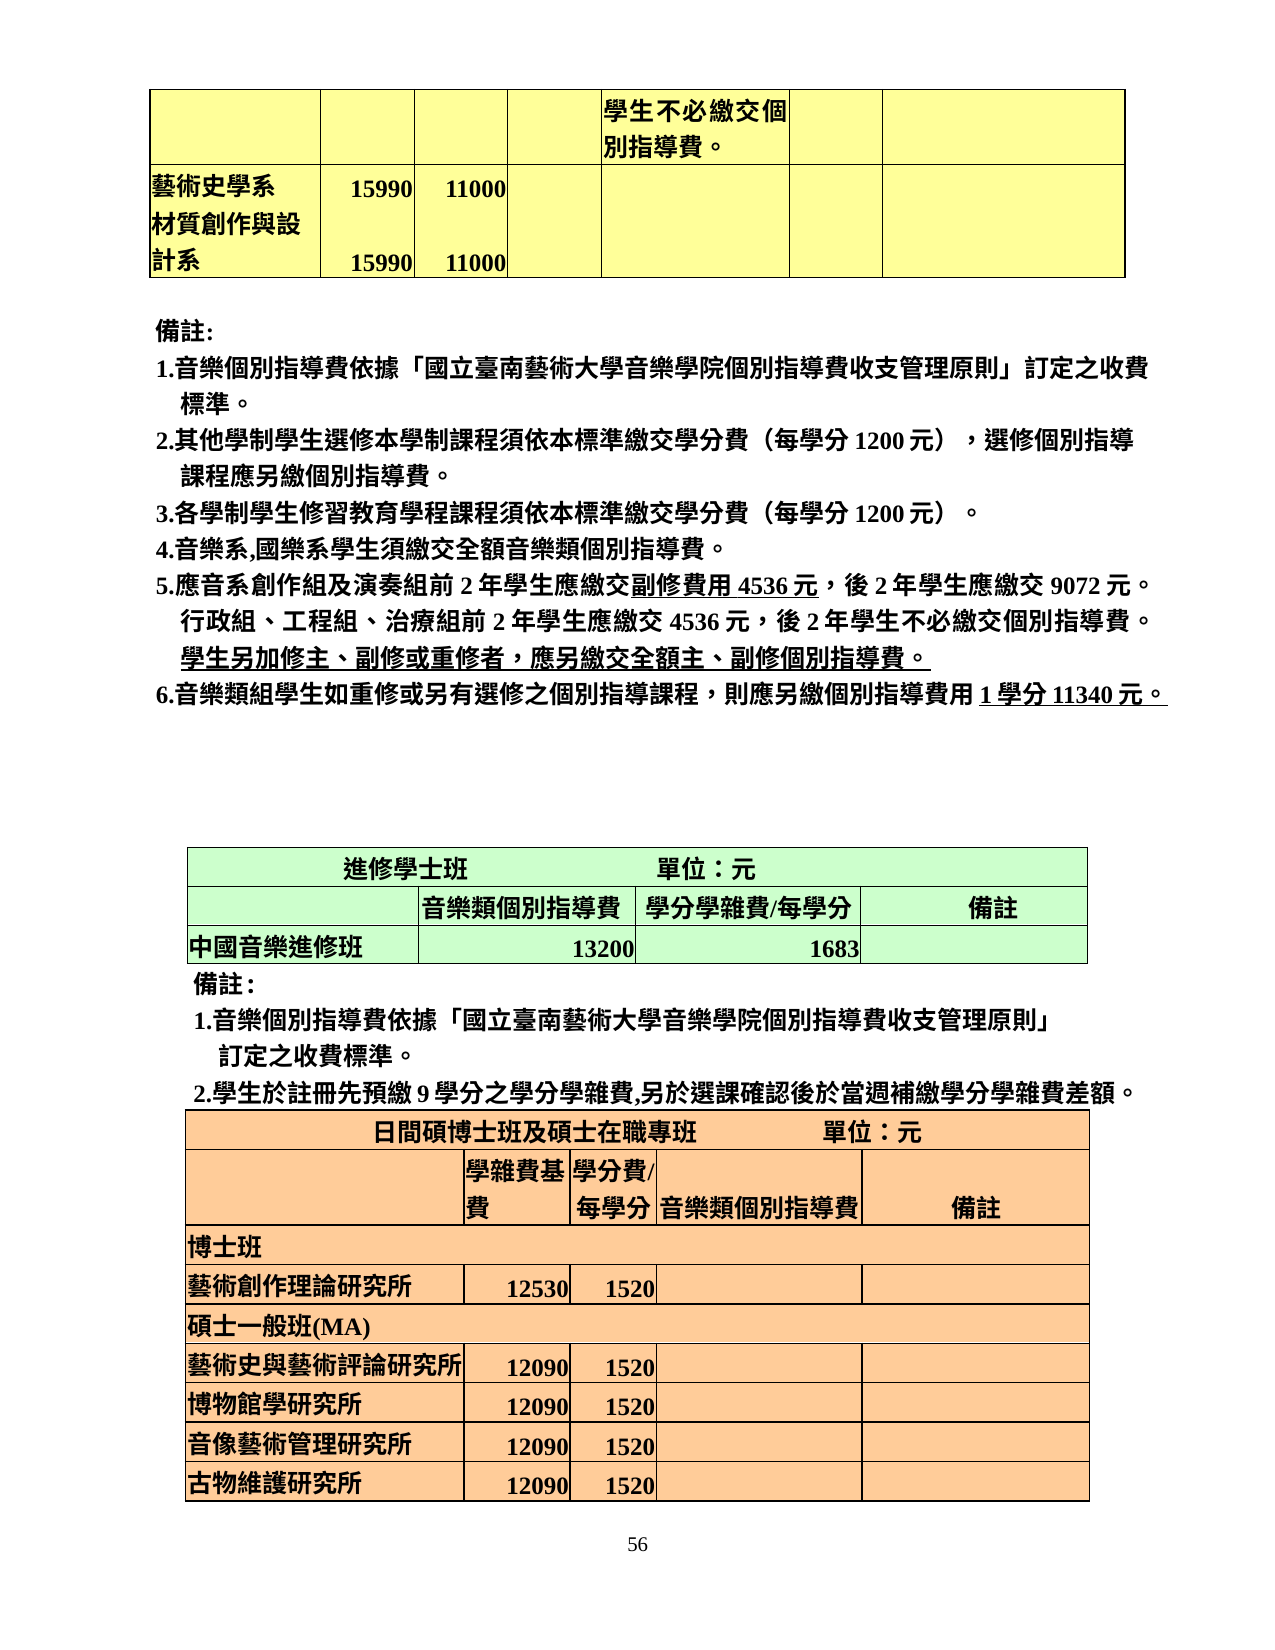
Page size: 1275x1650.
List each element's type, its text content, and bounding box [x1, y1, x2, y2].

table_cell [863, 1383, 1089, 1421]
table_header 日間碩博士班及碩士在職專班 單位：元 [186, 1111, 1089, 1149]
table_cell [863, 1423, 1089, 1461]
table_cell [602, 165, 789, 203]
table_cell [883, 90, 1124, 164]
table_cell 藝術史學系 [151, 165, 320, 203]
table_cell [508, 165, 601, 203]
table_cell [863, 1344, 1089, 1382]
table_cell [790, 90, 882, 164]
text 5.應音系創作組及演奏組前2年學生應繳交副修費用4536元，後2年學生應繳交9072元。行政組、工程組、治療組前2年學生應繳交4536元，後2年學生不必繳交個別指導費。學生另加修主、副修或重修者，應另繳交全額主、副修個別指導費。 [156, 566, 1157, 674]
text 6.音樂類組學生如重修或另有選修之個別指導課程，則應另繳個別指導費用1學分11340元。 [131, 674, 1157, 711]
table_cell 13200 [419, 926, 635, 963]
table_cell [657, 1423, 861, 1461]
table_cell 12090 [465, 1462, 569, 1500]
table_cell 學分學雜費/每學分 [636, 887, 860, 924]
text 4.音樂系,國樂系學生須繳交全額音樂類個別指導費。 [118, 529, 1157, 566]
table_cell 碩士一般班(MA) [186, 1305, 1089, 1342]
text 2.學生於註冊先預繳9學分之學分學雜費,另於選課確認後於當週補繳學分學雜費差額。 [143, 1073, 1157, 1109]
table_cell 學生不必繳交個別指導費。 [602, 90, 789, 164]
table_cell 15990 [321, 203, 414, 277]
text 1.音樂個別指導費依據「國立臺南藝術大學音樂學院個別指導費收支管理原則」 [118, 1001, 1157, 1037]
table_cell [657, 1383, 861, 1421]
table_cell 12090 [465, 1344, 569, 1382]
table_cell [657, 1344, 861, 1382]
table_header 進修學士班 單位：元 [188, 848, 1087, 886]
table_cell [321, 90, 414, 164]
table_cell 音樂類個別指導費 [419, 887, 635, 924]
table_cell 1520 [571, 1265, 656, 1303]
table_cell 1520 [571, 1462, 656, 1500]
table_cell [861, 926, 1087, 963]
table_cell [790, 165, 882, 203]
table_cell [508, 90, 601, 164]
table_cell 博物館學研究所 [186, 1383, 463, 1421]
table_cell 11000 [415, 165, 507, 203]
table_cell 古物維護研究所 [186, 1462, 463, 1500]
table_cell 藝術史與藝術評論研究所 [186, 1344, 463, 1382]
text 訂定之收費標準。 [118, 1037, 1157, 1073]
text 備註: [118, 312, 1157, 348]
table_cell 12090 [465, 1383, 569, 1421]
table_cell [602, 203, 789, 277]
table_cell 11000 [415, 203, 507, 277]
text 1.音樂個別指導費依據「國立臺南藝術大學音樂學院個別指導費收支管理原則」訂定之收費標準。 [156, 348, 1157, 421]
table_cell [790, 203, 882, 277]
table_cell 音像藝術管理研究所 [186, 1423, 463, 1461]
table_cell [186, 1150, 463, 1224]
table_cell [188, 887, 418, 924]
table_cell 1520 [571, 1344, 656, 1382]
table_cell [657, 1265, 861, 1303]
table_cell 備註 [861, 887, 1087, 924]
table_cell 1520 [571, 1423, 656, 1461]
text 2.其他學制學生選修本學制課程須依本標準繳交學分費（每學分1200元），選修個別指導課程應另繳個別指導費。 [156, 421, 1157, 493]
text 3.各學制學生修習教育學程課程須依本標準繳交學分費（每學分1200元）。 [118, 493, 1157, 529]
table_cell 15990 [321, 165, 414, 203]
table_cell 博士班 [186, 1226, 1089, 1264]
table_cell 12090 [465, 1423, 569, 1461]
table_cell 1520 [571, 1383, 656, 1421]
table_cell 12530 [465, 1265, 569, 1303]
table_cell [151, 90, 320, 164]
table_cell [657, 1462, 861, 1500]
table_cell [883, 203, 1124, 277]
table_cell 備註 [863, 1150, 1089, 1224]
table_cell [415, 90, 507, 164]
table_cell [863, 1462, 1089, 1500]
table_cell 藝術創作理論研究所 [186, 1265, 463, 1303]
table_cell 音樂類個別指導費 [657, 1150, 861, 1224]
table_cell 1683 [636, 926, 860, 963]
table_cell [508, 203, 601, 277]
table_cell [883, 165, 1124, 203]
table_cell [863, 1265, 1089, 1303]
table_cell 材質創作與設計系 [151, 203, 320, 277]
table_cell 學分費/每學分 [571, 1150, 656, 1224]
table_cell 學雜費基費 [465, 1150, 569, 1224]
table_cell 中國音樂進修班 [188, 926, 418, 963]
text 備註: [168, 964, 1157, 1001]
